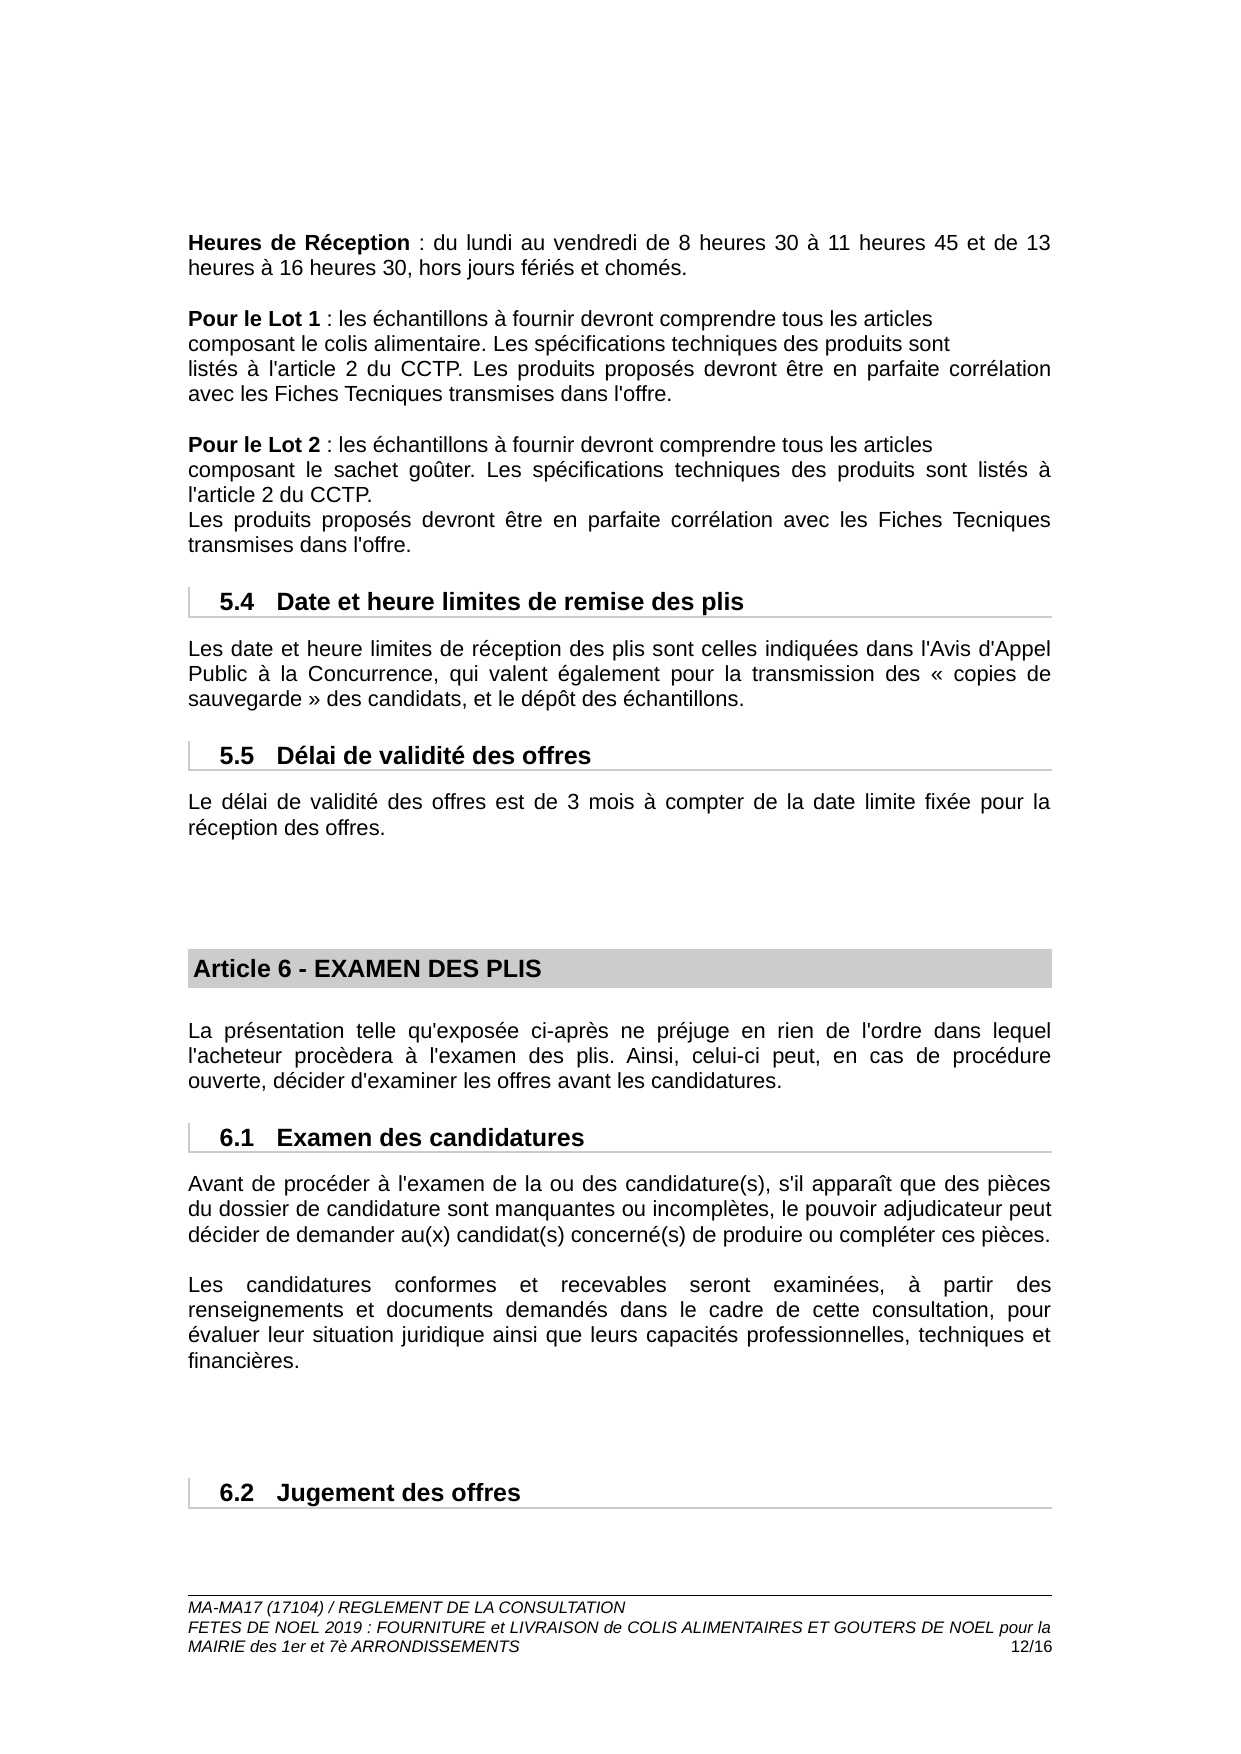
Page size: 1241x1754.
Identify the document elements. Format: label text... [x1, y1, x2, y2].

text Pour le Lot 2 : les échantillons à fournir devront comprendre tous les articles [188, 431, 1052, 457]
text La présentation telle qu'exposée ci-après ne préjuge en rien de l'ordre dans lequel l'acheteur procèdera à l'examen des plis. Ainsi, celui-ci peut, en cas de procédure ouverte, décider d'examiner les offres avant les candidatures. [188, 1017, 1052, 1093]
subtitle Délai de validité des offres [190, 741, 1052, 769]
text Pour le Lot 1 : les échantillons à fournir devront comprendre tous les articles [188, 305, 1052, 331]
subtitle Date et heure limites de remise des plis [190, 587, 1052, 616]
text listés à l'article 2 du CCTP. Les produits proposés devront être en parfaite corrélation avec les Fiches Tecniques transmises dans l'offre. [188, 356, 1052, 406]
text composant le colis alimentaire. Les spécifications techniques des produits sont [188, 331, 1052, 356]
subtitle EXAMEN DES PLIS [190, 951, 1050, 986]
text Le délai de validité des offres est de 3 mois à compter de la date limite fixée pour la réception des offres. [188, 789, 1052, 839]
text Les candidatures conformes et recevables seront examinées, à partir des renseignements et documents demandés dans le cadre de cette consultation, pour évaluer leur situation juridique ainsi que leurs capacités professionnelles, techniques et financières. [188, 1272, 1052, 1373]
text Les date et heure limites de réception des plis sont celles indiquées dans l'Avis d'Appel Public à la Concurrence, qui valent également pour la transmission des « copies de sauvegarde » des candidats, et le dépôt des échantillons. [188, 636, 1052, 711]
text composant le sachet goûter. Les spécifications techniques des produits sont listés à l'article 2 du CCTP. [188, 457, 1052, 507]
text Les produits proposés devront être en parfaite corrélation avec les Fiches Tecniques transmises dans l'offre. [188, 507, 1052, 557]
subtitle Examen des candidatures [190, 1123, 1052, 1151]
text Avant de procéder à l'examen de la ou des candidature(s), s'il apparaît que des pièces du dossier de candidature sont manquantes ou incomplètes, le pouvoir adjudicateur peut décider de demander au(x) candidat(s) concerné(s) de produire ou compléter ces pièces. [188, 1171, 1052, 1247]
text Heures de Réception : du lundi au vendredi de 8 heures 30 à 11 heures 45 et de 13 heures à 16 heures 30, hors jours fériés et chomés. [188, 230, 1052, 280]
subtitle Jugement des offres [190, 1478, 1052, 1507]
